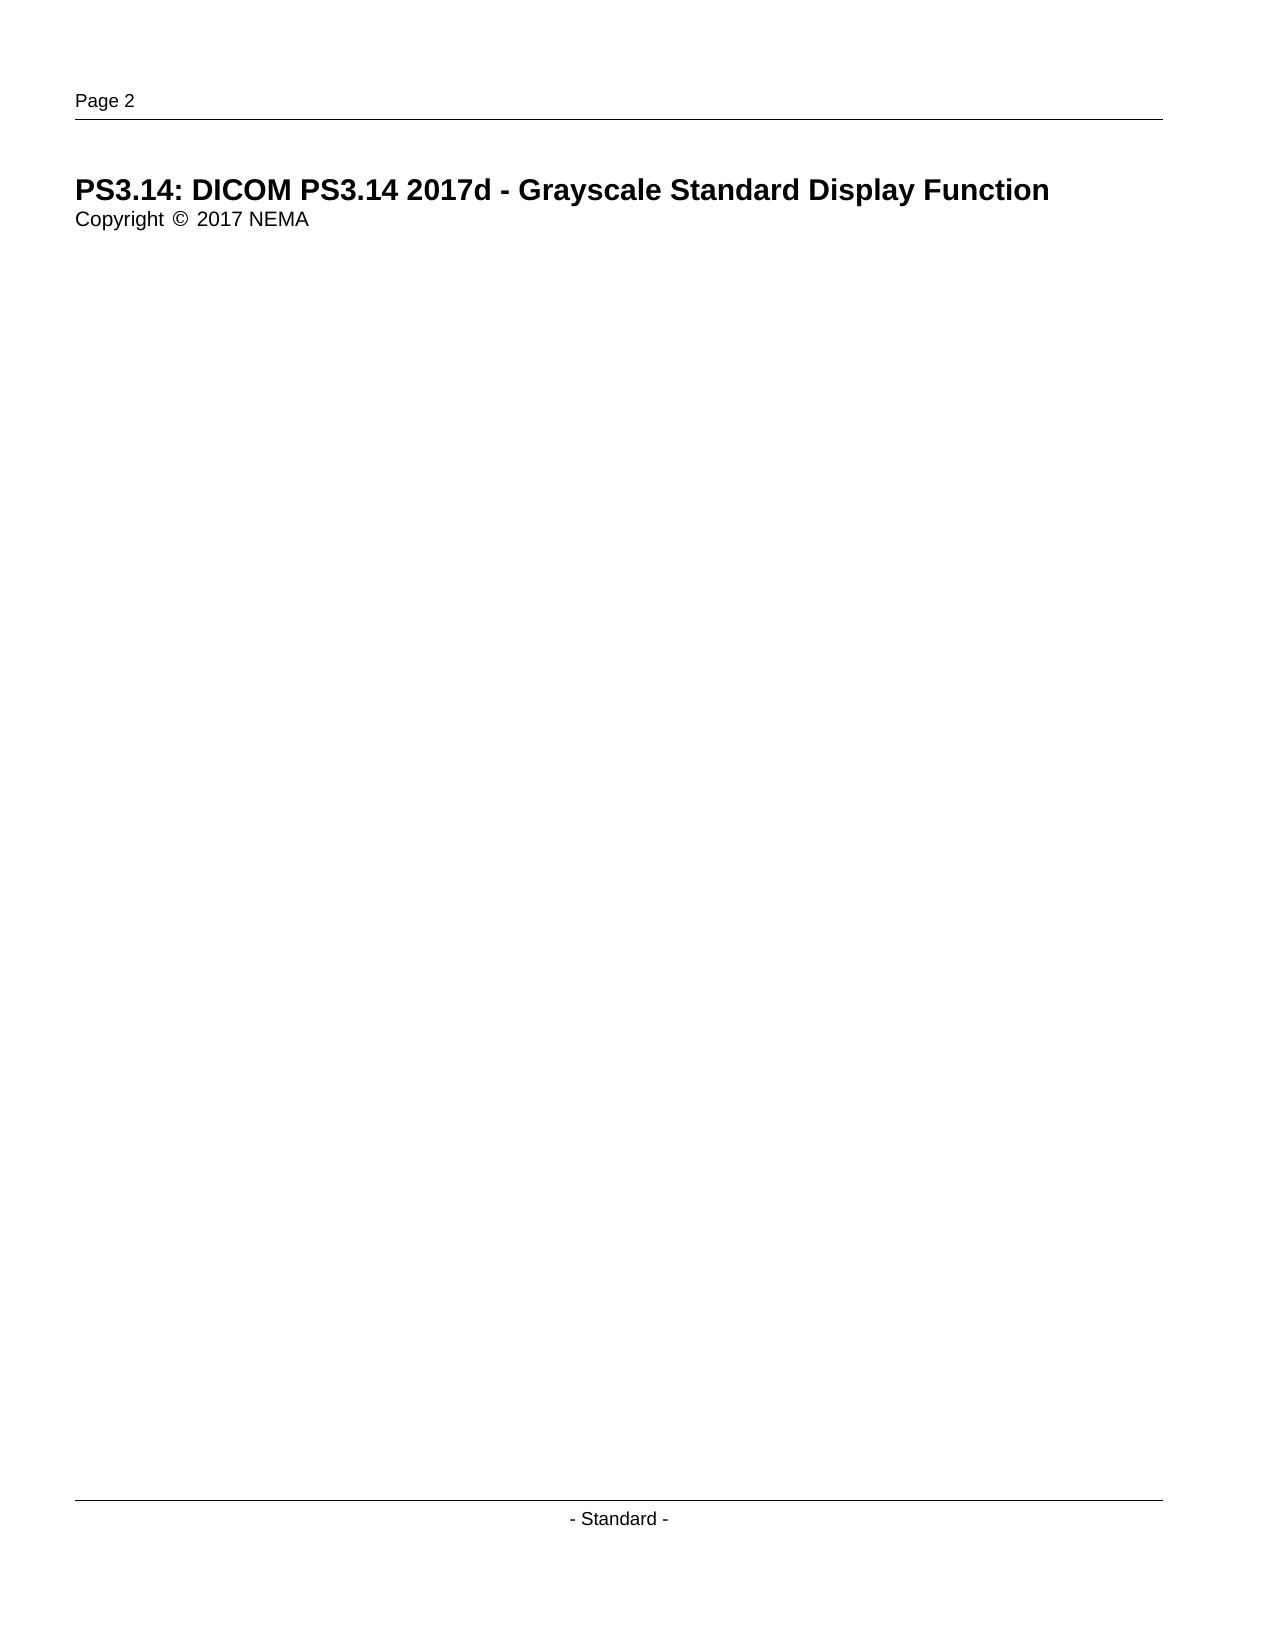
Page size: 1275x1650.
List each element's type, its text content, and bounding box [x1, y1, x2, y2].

text Copyright © 2017 NEMA [75, 207, 1162, 232]
text PS3.14: DICOM PS3.14 2017d - Grayscale Standard Display Function [75, 172, 1162, 207]
